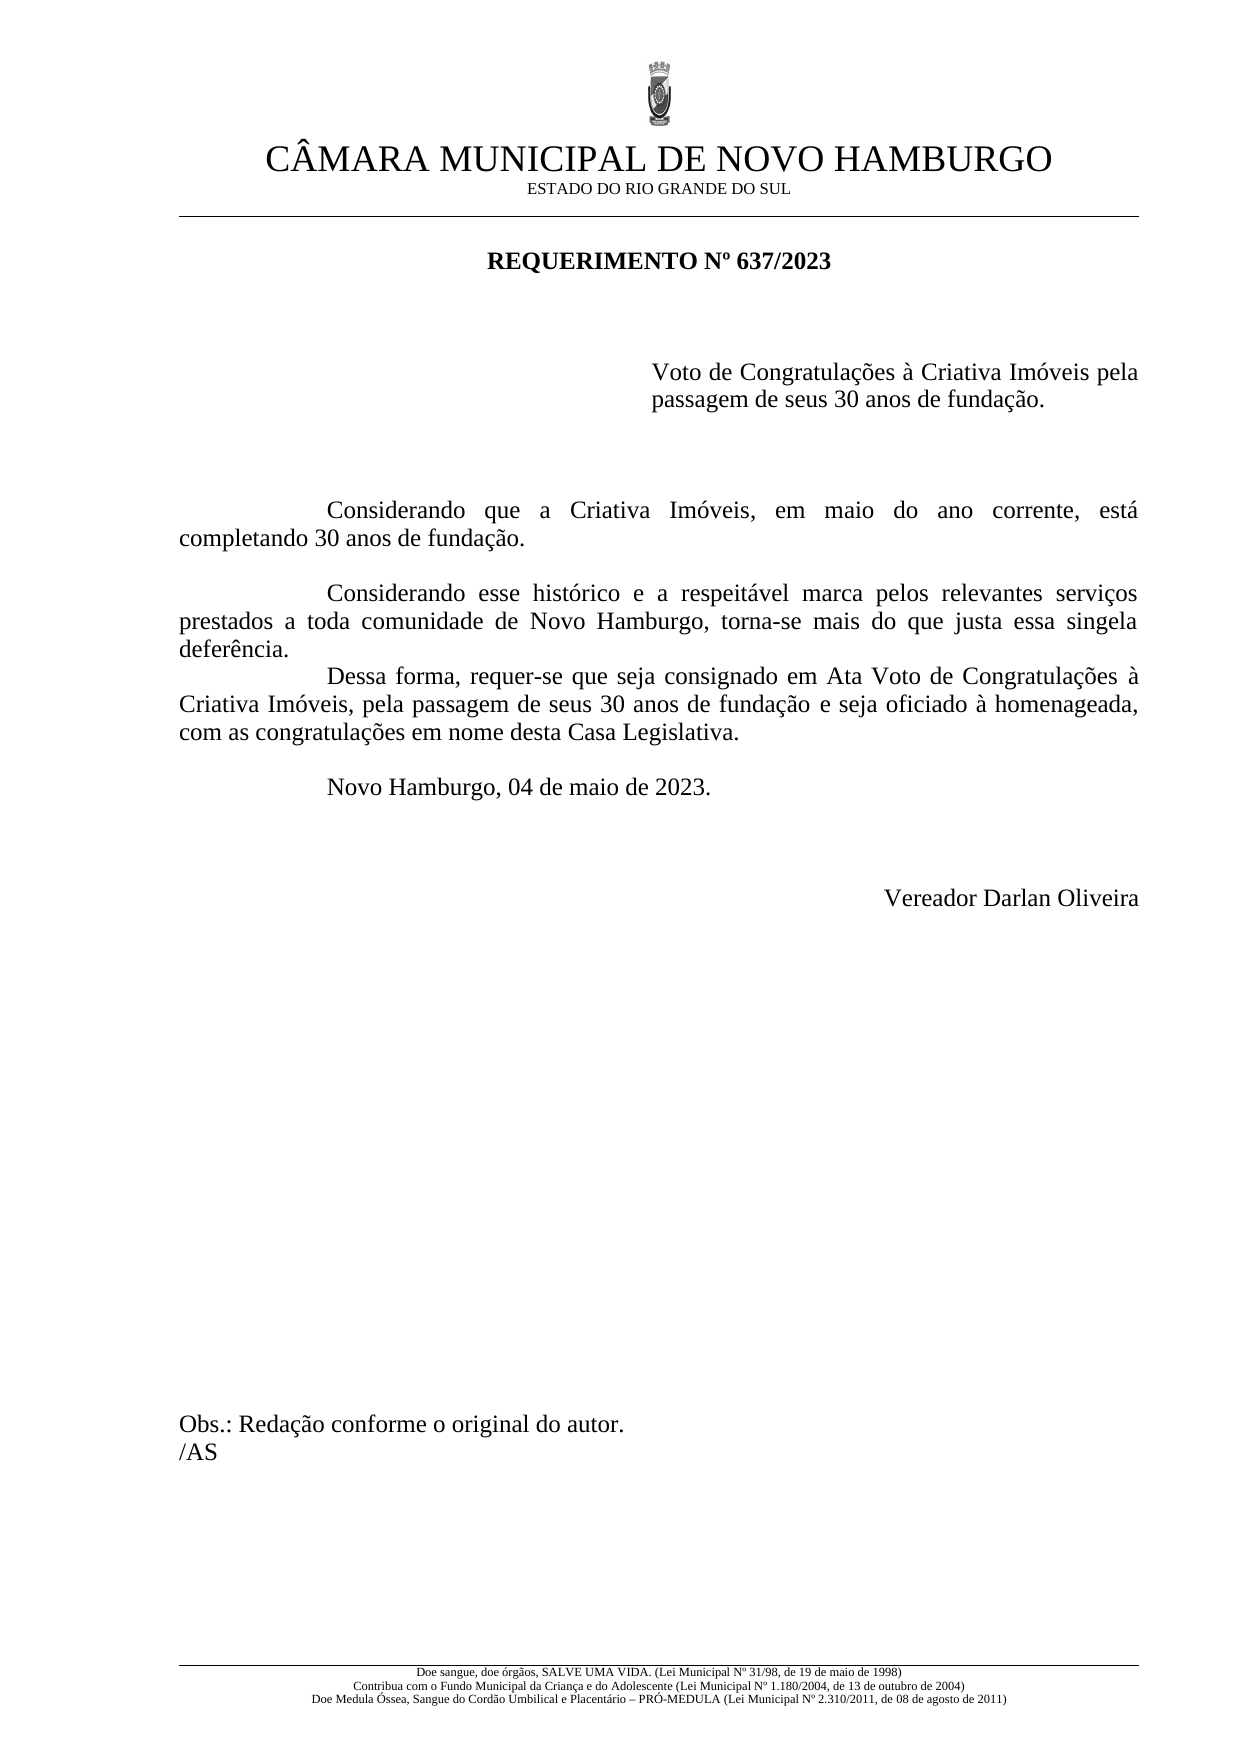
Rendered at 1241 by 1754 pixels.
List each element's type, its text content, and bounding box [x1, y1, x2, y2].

text Dessa forma, requer-se que seja consignado em Ata Voto de Congratulações à Criativa Imóveis, pela passagem de seus 30 anos de fundação e seja oficiado à homenageada, com as congratulações em nome desta Casa Legislativa. [179, 662, 1139, 746]
text Considerando esse histórico e a respeitável marca pelos relevantes serviços prestados a toda comunidade de Novo Hamburgo, torna-se mais do que justa essa singela deferência. [179, 579, 1139, 662]
text Vereador Darlan Oliveira [179, 884, 1139, 912]
text Considerando que a Criativa Imóveis, em maio do ano corrente, está completando 30 anos de fundação. [179, 496, 1139, 552]
text /AS [179, 1438, 1139, 1466]
text REQUERIMENTO Nº 637/2023 [179, 247, 1139, 274]
text Novo Hamburgo, 04 de maio de 2023. [179, 773, 1139, 801]
text Voto de Congratulações à Criativa Imóveis pela passagem de seus 30 anos de fundação. [651, 358, 1139, 413]
text Obs.: Redação conforme o original do autor. [179, 1411, 1139, 1438]
